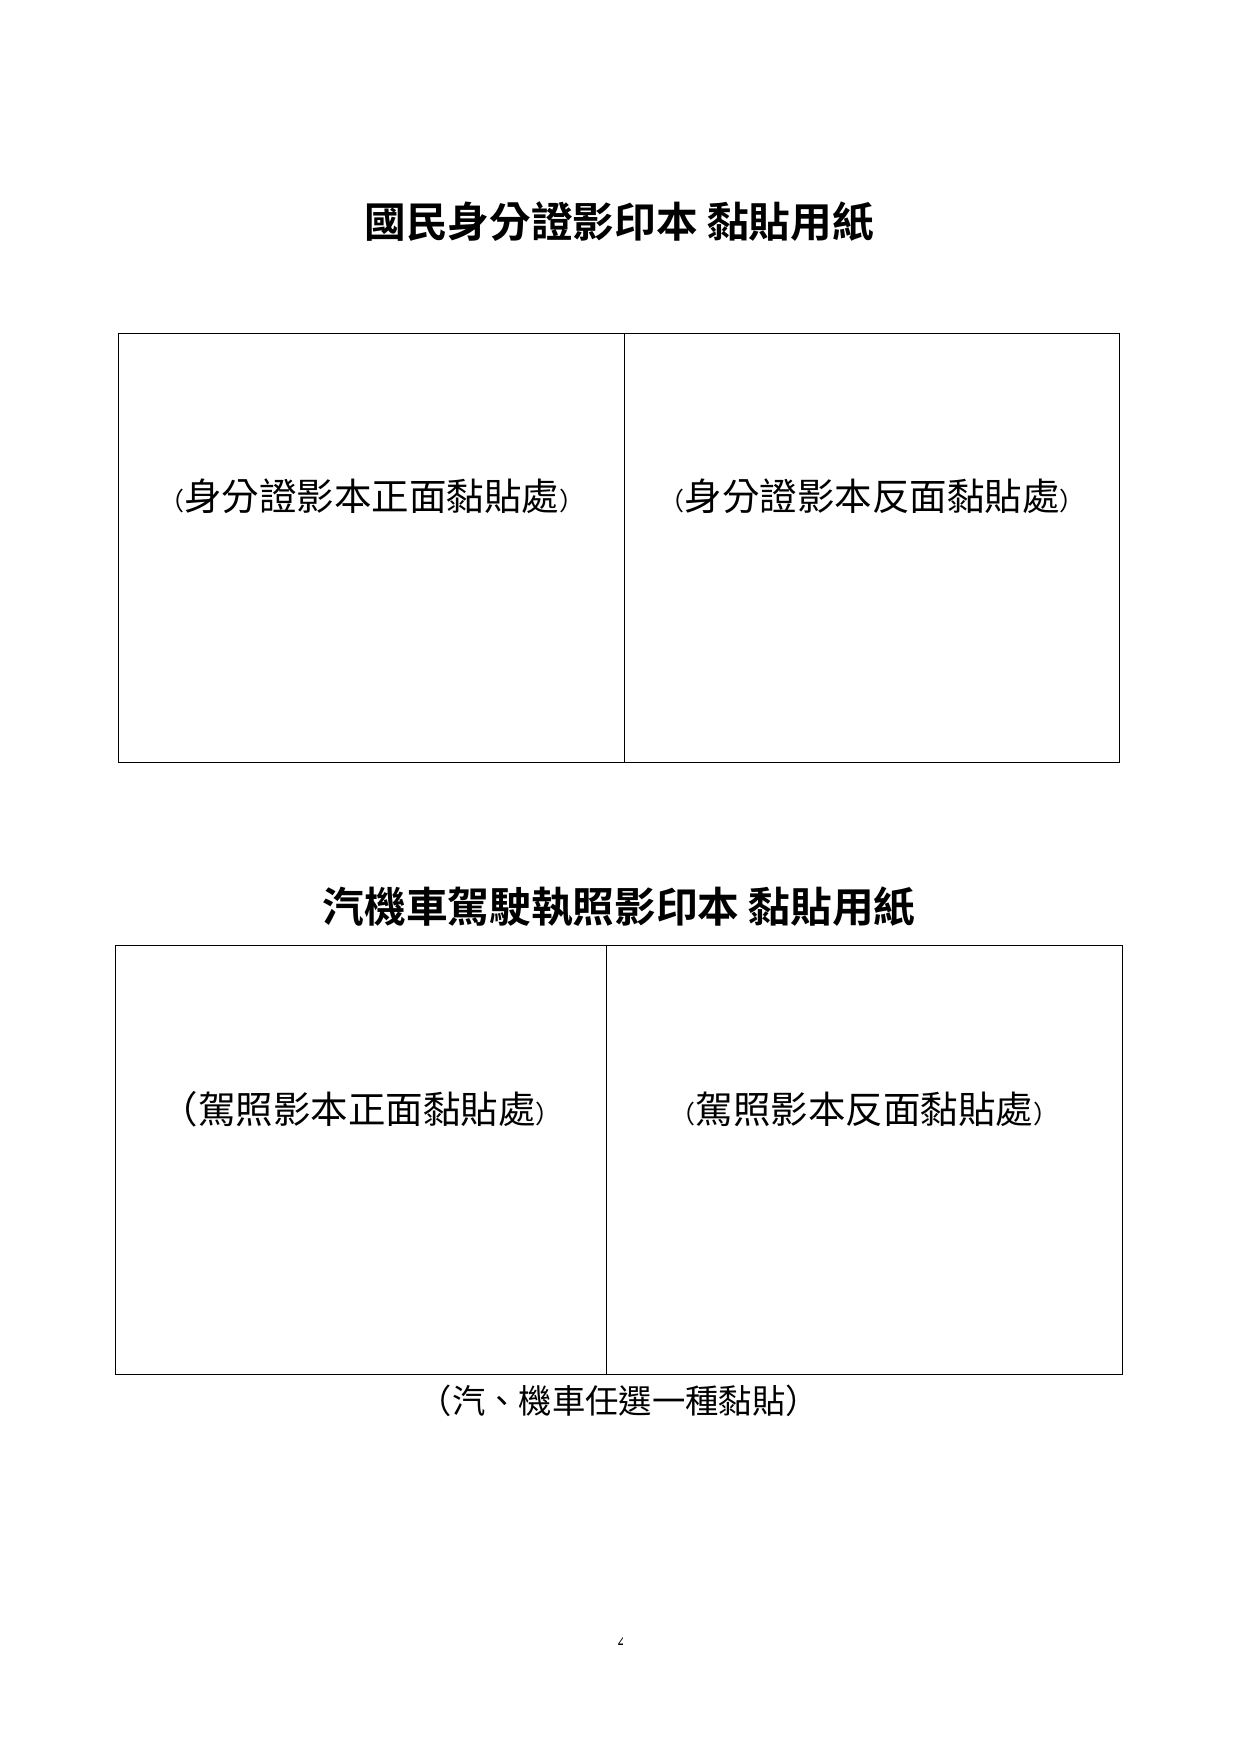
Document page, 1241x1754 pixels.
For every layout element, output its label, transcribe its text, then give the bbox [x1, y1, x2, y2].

text （汽、機車任選一種黏貼） [131, 1375, 1106, 1423]
text 國民身分證影印本 黏貼用紙 [131, 189, 1106, 249]
table_header （身分證影本正面黏貼處） [119, 334, 624, 762]
table_header （駕照影本反面黏貼處） [607, 946, 1122, 1374]
text 汽機車駕駛執照影印本 黏貼用紙 [131, 874, 1106, 935]
table_header （身分證影本反面黏貼處） [625, 334, 1119, 762]
table_header （駕照影本正面黏貼處） [116, 946, 606, 1374]
